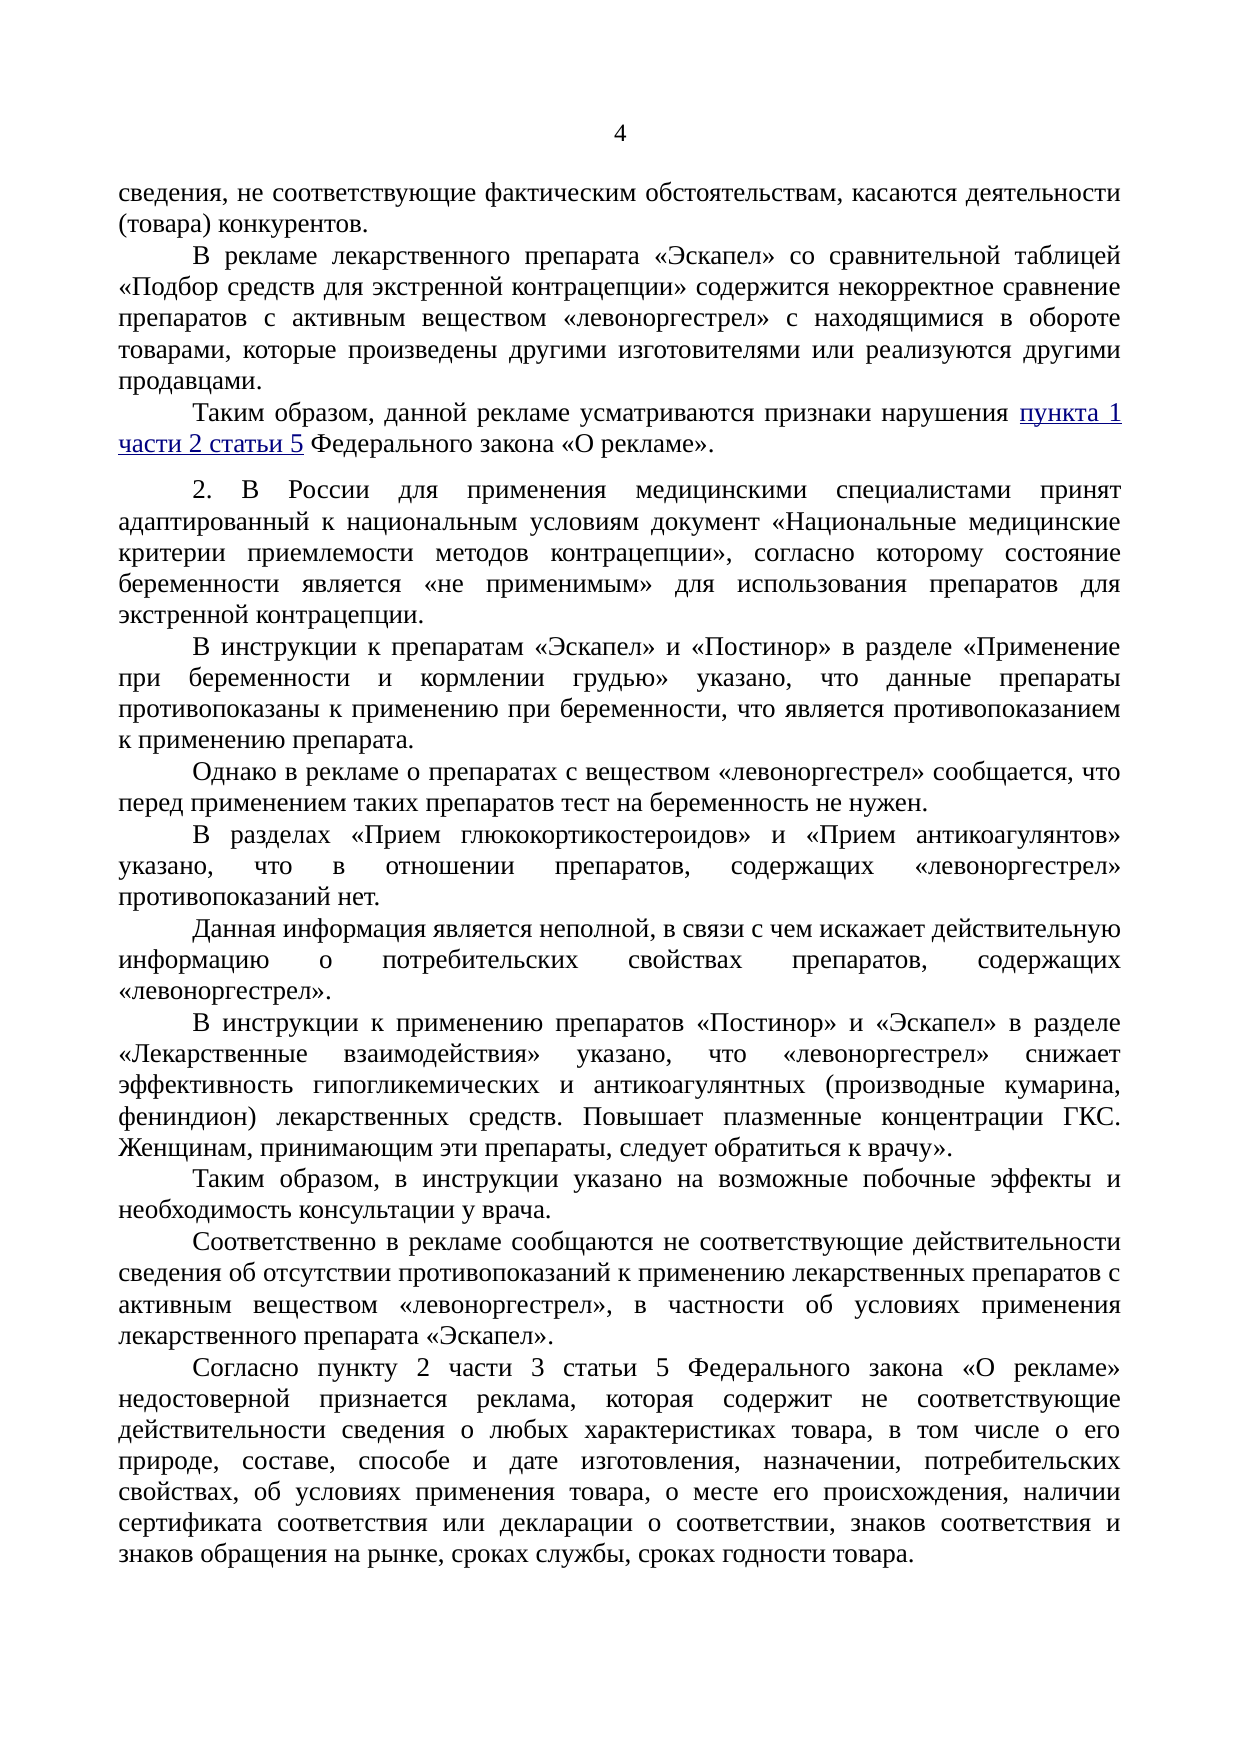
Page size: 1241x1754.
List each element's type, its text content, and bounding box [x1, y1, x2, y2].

text В инструкции к препаратам «Эскапел» и «Постинор» в разделе «Применение при беременности и кормлении грудью» указано, что данные препараты противопоказаны к применению при беременности, что является противопоказанием к применению препарата. [118, 630, 1122, 754]
text В рекламе лекарственного препарата «Эскапел» со сравнительной таблицей «Подбор средств для экстренной контрацепции» содержится некорректное сравнение препаратов с активным веществом «левоноргестрел» с находящимися в обороте товарами, которые произведены другими изготовителями или реализуются другими продавцами. [118, 239, 1122, 395]
text Данная информация является неполной, в связи с чем искажает действительную информацию о потребительских свойствах препаратов, содержащих «левоноргестрел». [118, 912, 1122, 1006]
text Однако в рекламе о препаратах с веществом «левоноргестрел» сообщается, что перед применением таких препаратов тест на беременность не нужен. [118, 755, 1122, 817]
text Соответственно в рекламе сообщаются не соответствующие действительности сведения об отсутствии противопоказаний к применению лекарственных препаратов с активным веществом «левоноргестрел», в частности об условиях применения лекарственного препарата «Эскапел». [118, 1225, 1122, 1350]
text Таким образом, в инструкции указано на возможные побочные эффекты и необходимость консультации у врача. [118, 1162, 1122, 1225]
text В инструкции к применению препаратов «Постинор» и «Эскапел» в разделе «Лекарственные взаимодействия» указано, что «левоноргестрел» снижает эффективность гипогликемических и антикоагулянтных (производные кумарина, фениндион) лекарственных средств. Повышает плазменные концентрации ГКС. Женщинам, принимающим эти препараты, следует обратиться к врачу». [118, 1006, 1122, 1162]
text сведения, не соответствующие фактическим обстоятельствам, касаются деятельности (товара) конкурентов. [118, 176, 1122, 239]
text Согласно пункту 2 части 3 статьи 5 Федерального закона «О рекламе» недостоверной признается реклама, которая содержит не соответствующие действительности сведения о любых характеристиках товара, в том числе о его природе, составе, способе и дате изготовления, назначении, потребительских свойствах, об условиях применения товара, о месте его происхождения, наличии сертификата соответствия или декларации о соответствии, знаков соответствия и знаков обращения на рынке, сроках службы, сроках годности товара. [118, 1351, 1122, 1569]
text Таким образом, данной рекламе усматриваются признаки нарушения пункта 1 части 2 статьи 5 Федерального закона «О рекламе». [118, 396, 1122, 458]
text В разделах «Прием глюкокортикостероидов» и «Прием антикоагулянтов» указано, что в отношении препаратов, содержащих «левоноргестрел» противопоказаний нет. [118, 818, 1122, 911]
text 2. В России для применения медицинскими специалистами принят адаптированный к национальным условиям документ «Национальные медицинские критерии приемлемости методов контрацепции», согласно которому состояние беременности является «не применимым» для использования препаратов для экстренной контрацепции. [118, 473, 1122, 629]
